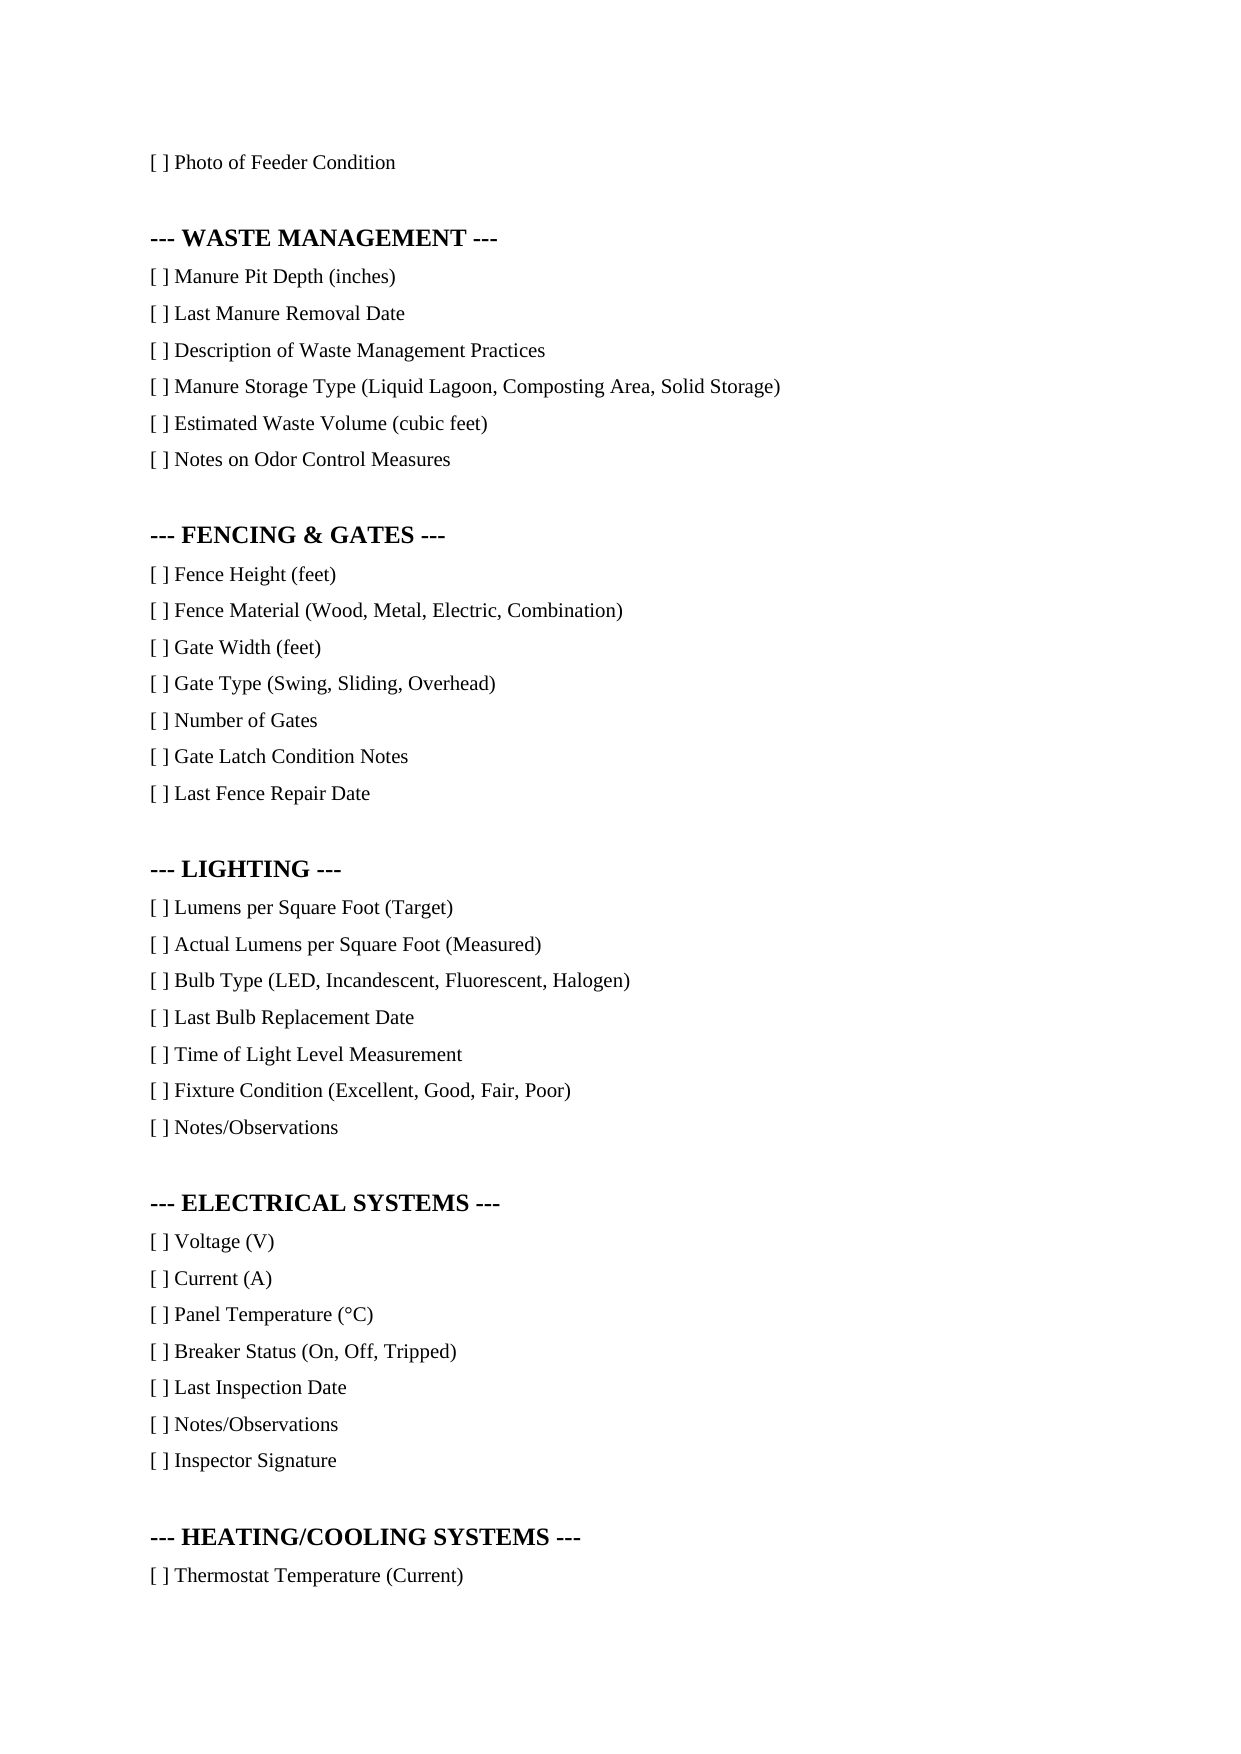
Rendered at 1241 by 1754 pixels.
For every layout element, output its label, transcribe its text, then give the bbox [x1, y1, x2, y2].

text --- WASTE MANAGEMENT --- [150, 223, 1090, 252]
text [ ] Last Manure Removal Date [150, 301, 1090, 325]
text [ ] Current (A) [150, 1266, 1090, 1290]
text [ ] Manure Storage Type (Liquid Lagoon, Composting Area, Solid Storage) [150, 374, 1090, 398]
text [ ] Notes on Odor Control Measures [150, 447, 1090, 471]
text --- HEATING/COOLING SYSTEMS --- [150, 1522, 1090, 1550]
text [ ] Description of Waste Management Practices [150, 337, 1090, 362]
text [ ] Thermostat Temperature (Current) [150, 1563, 1090, 1587]
text --- LIGHTING --- [150, 854, 1090, 883]
text [ ] Actual Lumens per Square Foot (Measured) [150, 932, 1090, 956]
text [ ] Inspector Signature [150, 1448, 1090, 1472]
text [ ] Fixture Condition (Excellent, Good, Fair, Poor) [150, 1078, 1090, 1102]
text [ ] Last Inspection Date [150, 1375, 1090, 1399]
text [ ] Panel Temperature (°C) [150, 1302, 1090, 1326]
text [ ] Bulb Type (LED, Incandescent, Fluorescent, Halogen) [150, 968, 1090, 992]
text [ ] Last Fence Repair Date [150, 781, 1090, 805]
text [ ] Fence Height (feet) [150, 562, 1090, 586]
text [ ] Gate Type (Swing, Sliding, Overhead) [150, 671, 1090, 695]
text [ ] Lumens per Square Foot (Target) [150, 895, 1090, 919]
text [ ] Breaker Status (On, Off, Tripped) [150, 1339, 1090, 1363]
text [ ] Notes/Observations [150, 1412, 1090, 1436]
text [ ] Manure Pit Depth (inches) [150, 264, 1090, 288]
text [ ] Gate Latch Condition Notes [150, 744, 1090, 768]
text [ ] Number of Gates [150, 708, 1090, 732]
text [ ] Voltage (V) [150, 1229, 1090, 1253]
text [ ] Time of Light Level Measurement [150, 1042, 1090, 1066]
text [ ] Gate Width (feet) [150, 635, 1090, 659]
text [ ] Last Bulb Replacement Date [150, 1005, 1090, 1029]
text [ ] Notes/Observations [150, 1115, 1090, 1139]
text [ ] Fence Material (Wood, Metal, Electric, Combination) [150, 598, 1090, 622]
text --- FENCING & GATES --- [150, 520, 1090, 549]
text [ ] Estimated Waste Volume (cubic feet) [150, 411, 1090, 435]
text --- ELECTRICAL SYSTEMS --- [150, 1188, 1090, 1217]
text [ ] Photo of Feeder Condition [150, 150, 1090, 174]
